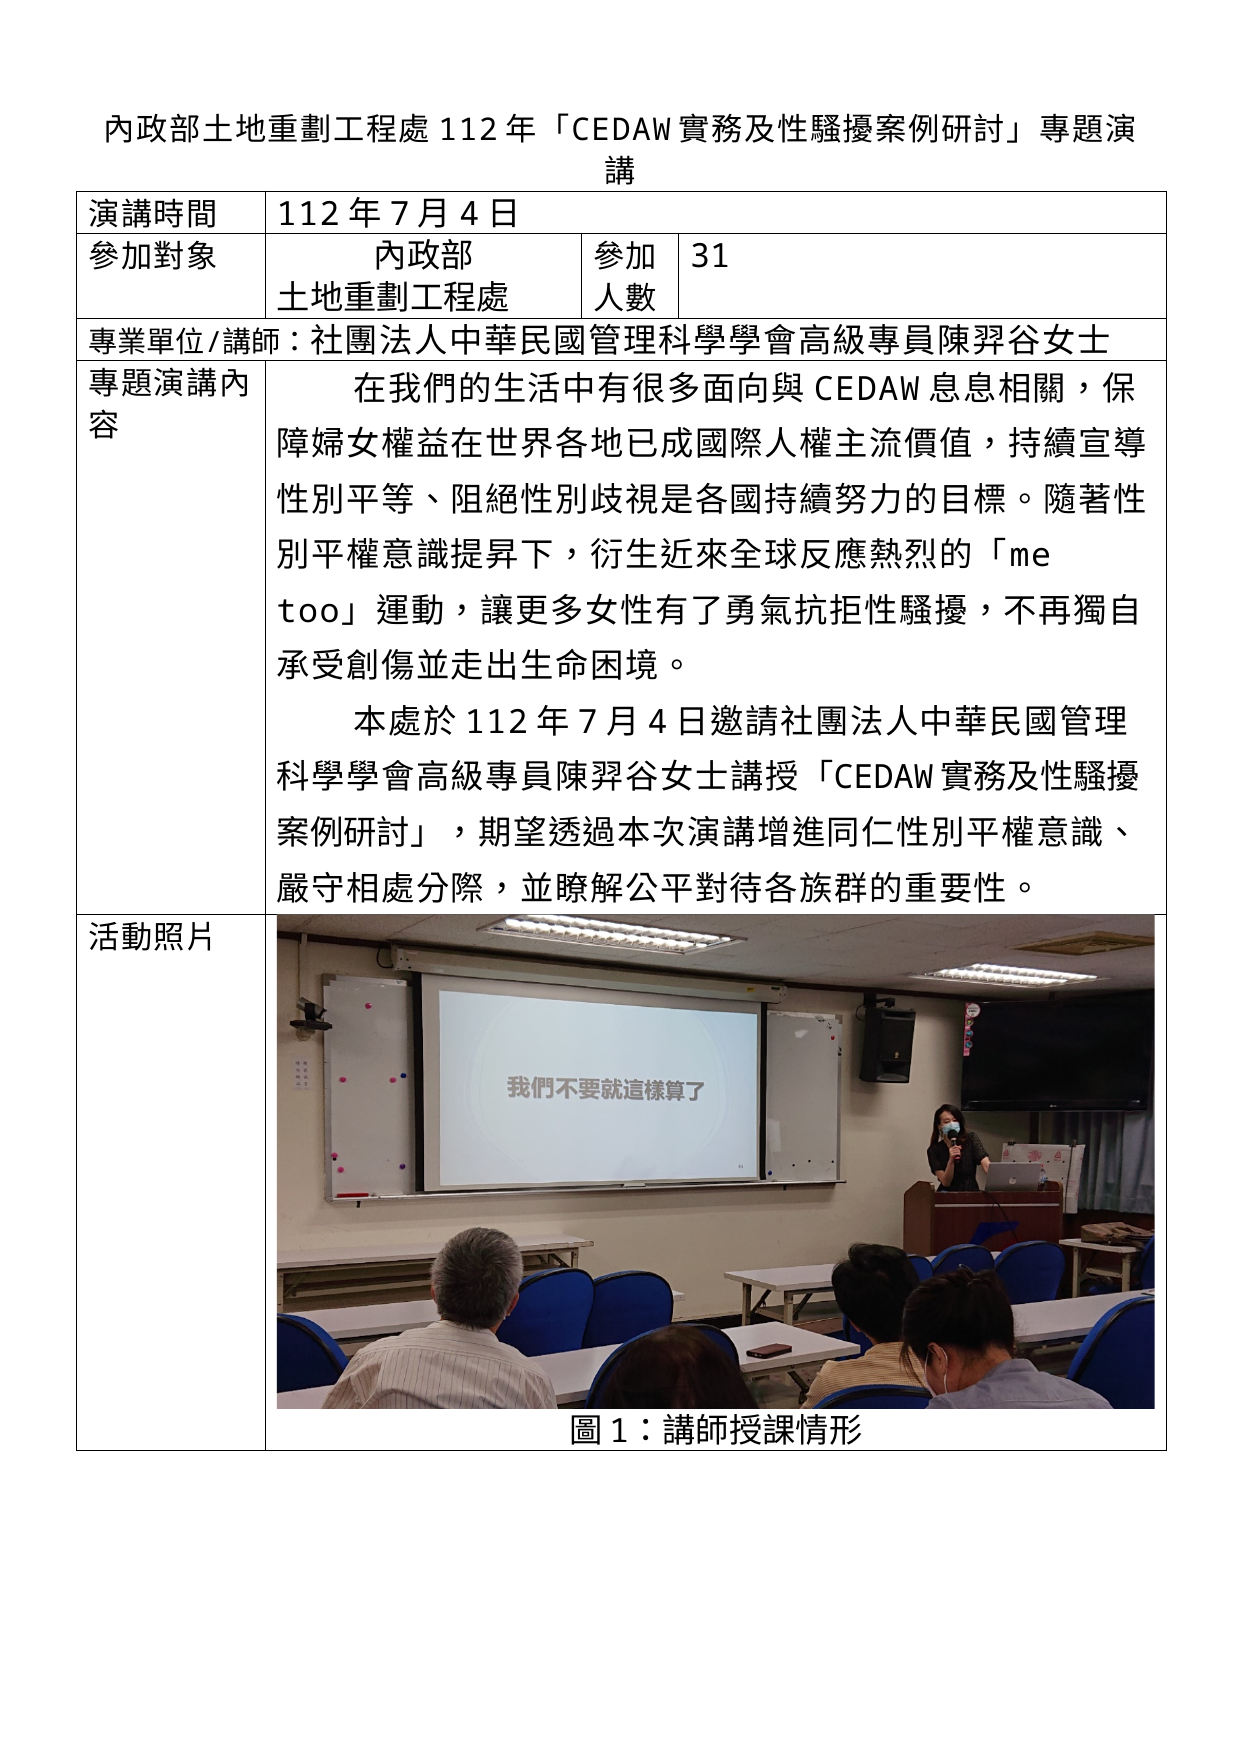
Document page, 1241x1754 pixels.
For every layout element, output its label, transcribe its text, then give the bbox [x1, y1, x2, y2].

table_cell 在我們的生活中有很多面向與CEDAW息息相關，保障婦女權益在世界各地已成國際人權主流價值，持續宣導性別平等、阻絕性別歧視是各國持續努力的目標。隨著性別平權意識提昇下，衍生近來全球反應熱烈的「me too」運動，讓更多女性有了勇氣抗拒性騷擾，不再獨自承受創傷並走出生命困境。 本處於112年7月4日邀請社團法人中華民國管理科學學會高級專員陳羿谷女士講授「CEDAW實務及性騷擾案例研討」，期望透過本次演講增進同仁性別平權意識、嚴守相處分際，並瞭解公平對待各族群的重要性。 [266, 361, 1166, 914]
table_cell 專業單位/講師：社團法人中華民國管理科學學會高級專員陳羿谷女士 [77, 319, 1166, 360]
table_cell 內政部 土地重劃工程處 [266, 234, 581, 318]
table_cell 圖1：講師授課情形 [266, 915, 1166, 1450]
table_cell 活動照片 [77, 915, 265, 1450]
table_header 演講時間 [77, 192, 265, 233]
table_cell 專題演講內容 [77, 361, 265, 914]
table_header 112年7月4日 [266, 192, 1166, 233]
table_cell 參加人數 [582, 234, 678, 318]
text 內政部土地重劃工程處112年「CEDAW實務及性騷擾案例研討」專題演講 [88, 107, 1152, 191]
table_cell 參加對象 [77, 234, 265, 318]
table_cell 31 [679, 234, 1166, 318]
